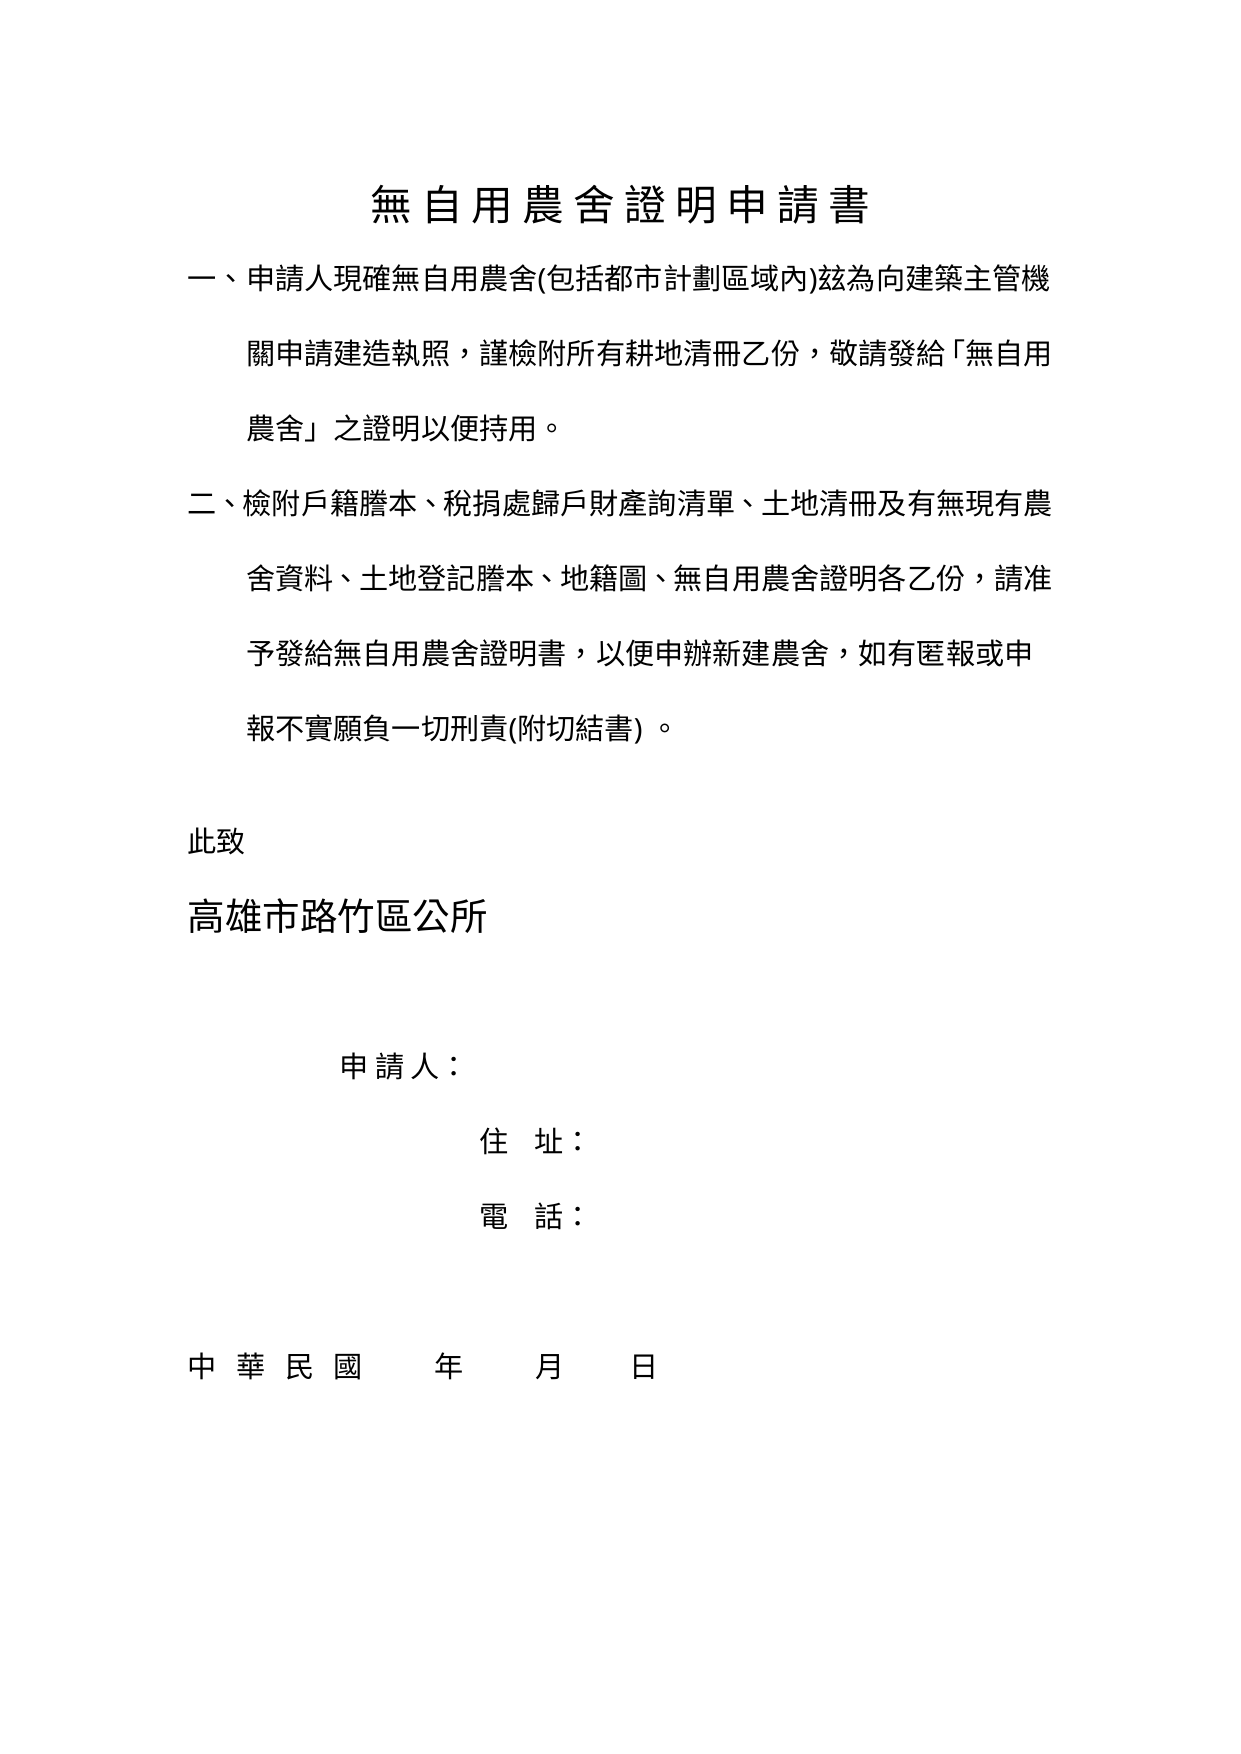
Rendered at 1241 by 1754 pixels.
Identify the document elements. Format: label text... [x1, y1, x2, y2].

text 申 請 人： [187, 1027, 1053, 1102]
text 此致 [187, 802, 1053, 877]
text 中 華 民 國 年 月 日 [187, 1327, 1053, 1402]
text 二、檢附戶籍謄本、稅捐處歸戶財產詢清單、土地清冊及有無現有農舍資料、土地登記謄本、地籍圖、無自用農舍證明各乙份，請准予發給無自用農舍證明書，以便申辦新建農舍，如有匿報或申報不實願負一切刑責(附切結書) 。 [187, 464, 1053, 764]
text 無 自 用 農 舍 證 明 申 請 書 [187, 164, 1053, 239]
text 住 址： [187, 1102, 1053, 1177]
text 一、申請人現確無自用農舍(包括都市計劃區域內)玆為向建築主管機關申請建造執照，謹檢附所有耕地清冊乙份，敬請發給「無自用農舍」之證明以便持用。 [187, 239, 1053, 464]
text 電 話： [187, 1177, 1053, 1252]
text 高雄市路竹區公所 [187, 877, 1053, 952]
